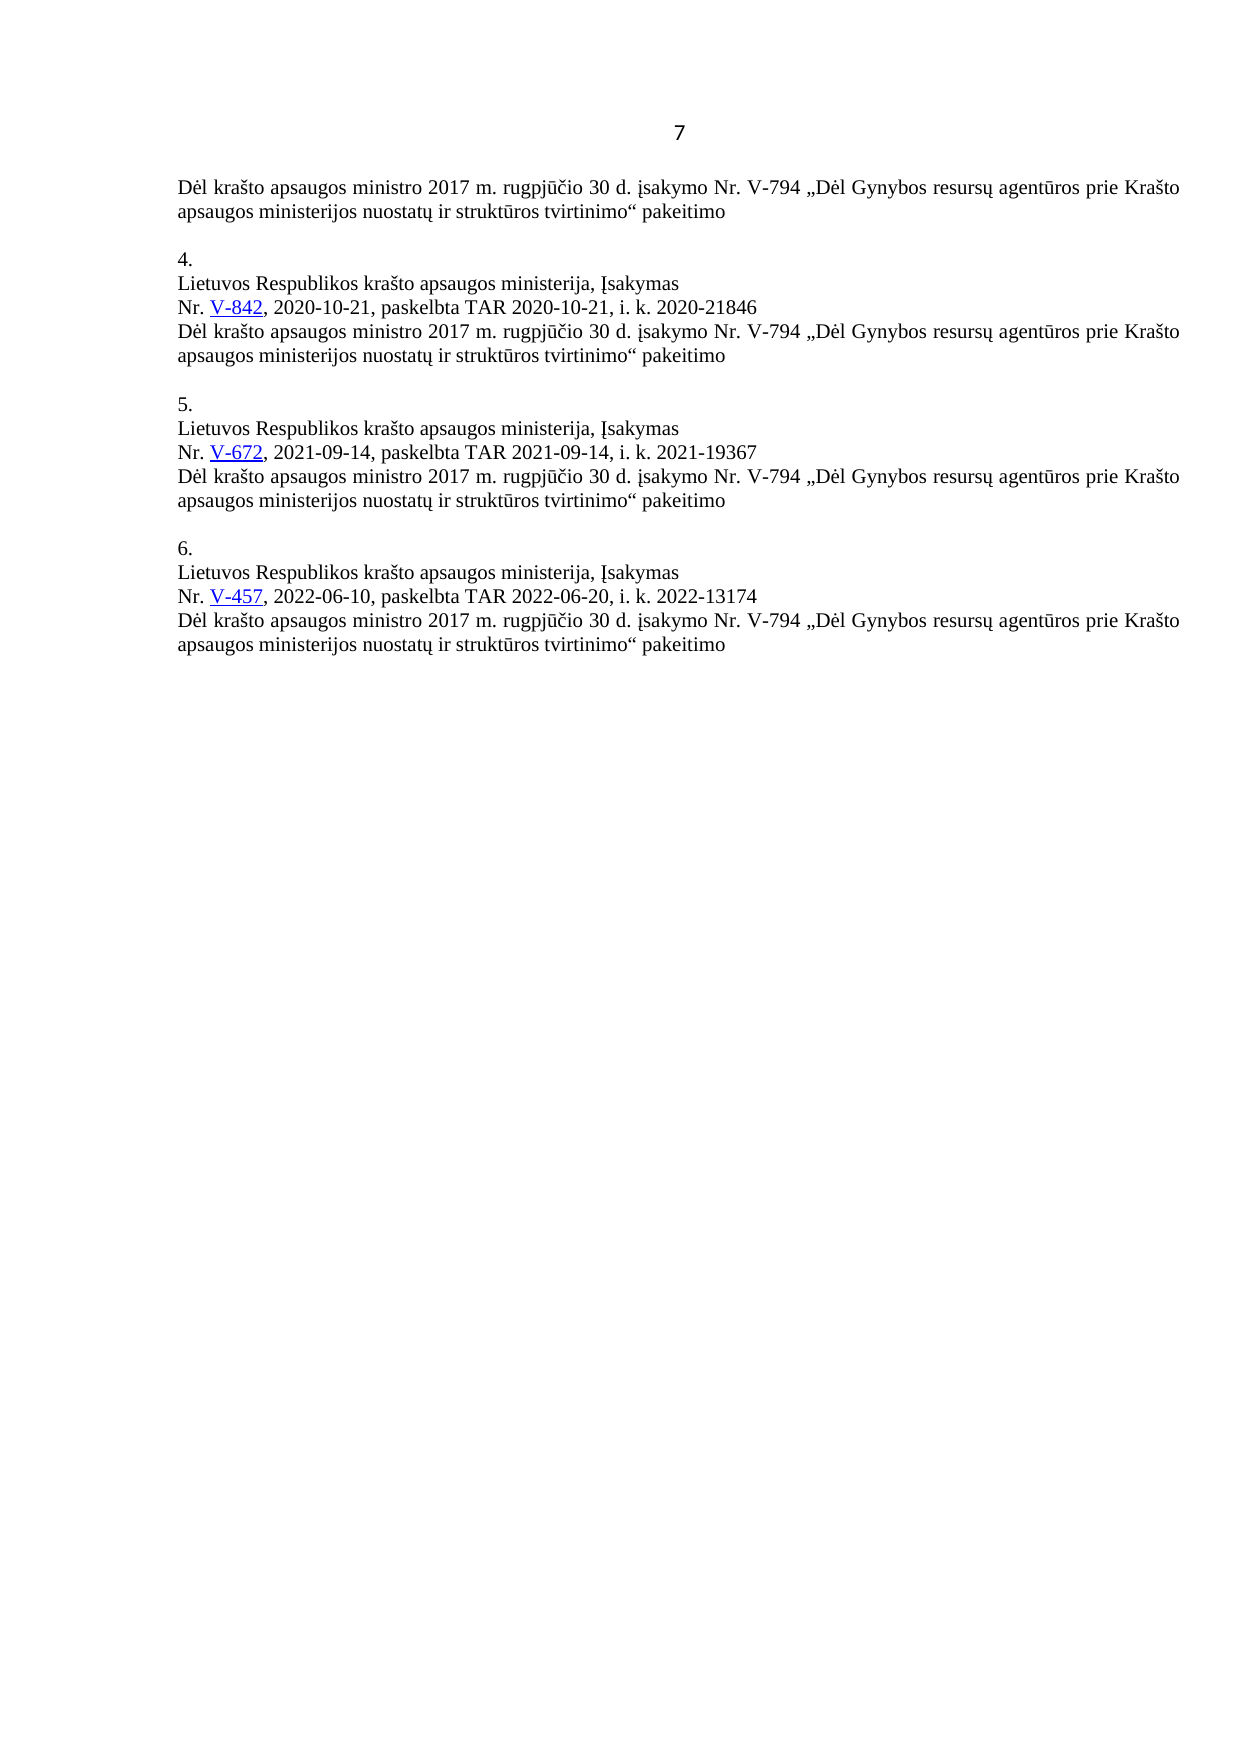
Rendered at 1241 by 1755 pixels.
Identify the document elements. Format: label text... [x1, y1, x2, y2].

text 4. [177, 247, 1181, 271]
text Dėl krašto apsaugos ministro 2017 m. rugpjūčio 30 d. įsakymo Nr. V-794 „Dėl Gynybos resursų agentūros prie Krašto apsaugos ministerijos nuostatų ir struktūros tvirtinimo“ pakeitimo [177, 608, 1181, 656]
text Dėl krašto apsaugos ministro 2017 m. rugpjūčio 30 d. įsakymo Nr. V-794 „Dėl Gynybos resursų agentūros prie Krašto apsaugos ministerijos nuostatų ir struktūros tvirtinimo“ pakeitimo [177, 464, 1181, 512]
text Lietuvos Respublikos krašto apsaugos ministerija, Įsakymas [177, 560, 1181, 584]
text Nr. V-842, 2020-10-21, paskelbta TAR 2020-10-21, i. k. 2020-21846 [177, 295, 1181, 319]
text Lietuvos Respublikos krašto apsaugos ministerija, Įsakymas [177, 416, 1181, 439]
text Lietuvos Respublikos krašto apsaugos ministerija, Įsakymas [177, 271, 1181, 295]
text 6. [177, 536, 1181, 560]
text Dėl krašto apsaugos ministro 2017 m. rugpjūčio 30 d. įsakymo Nr. V-794 „Dėl Gynybos resursų agentūros prie Krašto apsaugos ministerijos nuostatų ir struktūros tvirtinimo“ pakeitimo [177, 319, 1181, 367]
text 5. [177, 391, 1181, 416]
text Dėl krašto apsaugos ministro 2017 m. rugpjūčio 30 d. įsakymo Nr. V-794 „Dėl Gynybos resursų agentūros prie Krašto apsaugos ministerijos nuostatų ir struktūros tvirtinimo“ pakeitimo [177, 175, 1181, 223]
text Nr. V-672, 2021-09-14, paskelbta TAR 2021-09-14, i. k. 2021-19367 [177, 439, 1181, 464]
text Nr. V-457, 2022-06-10, paskelbta TAR 2022-06-20, i. k. 2022-13174 [177, 584, 1181, 608]
